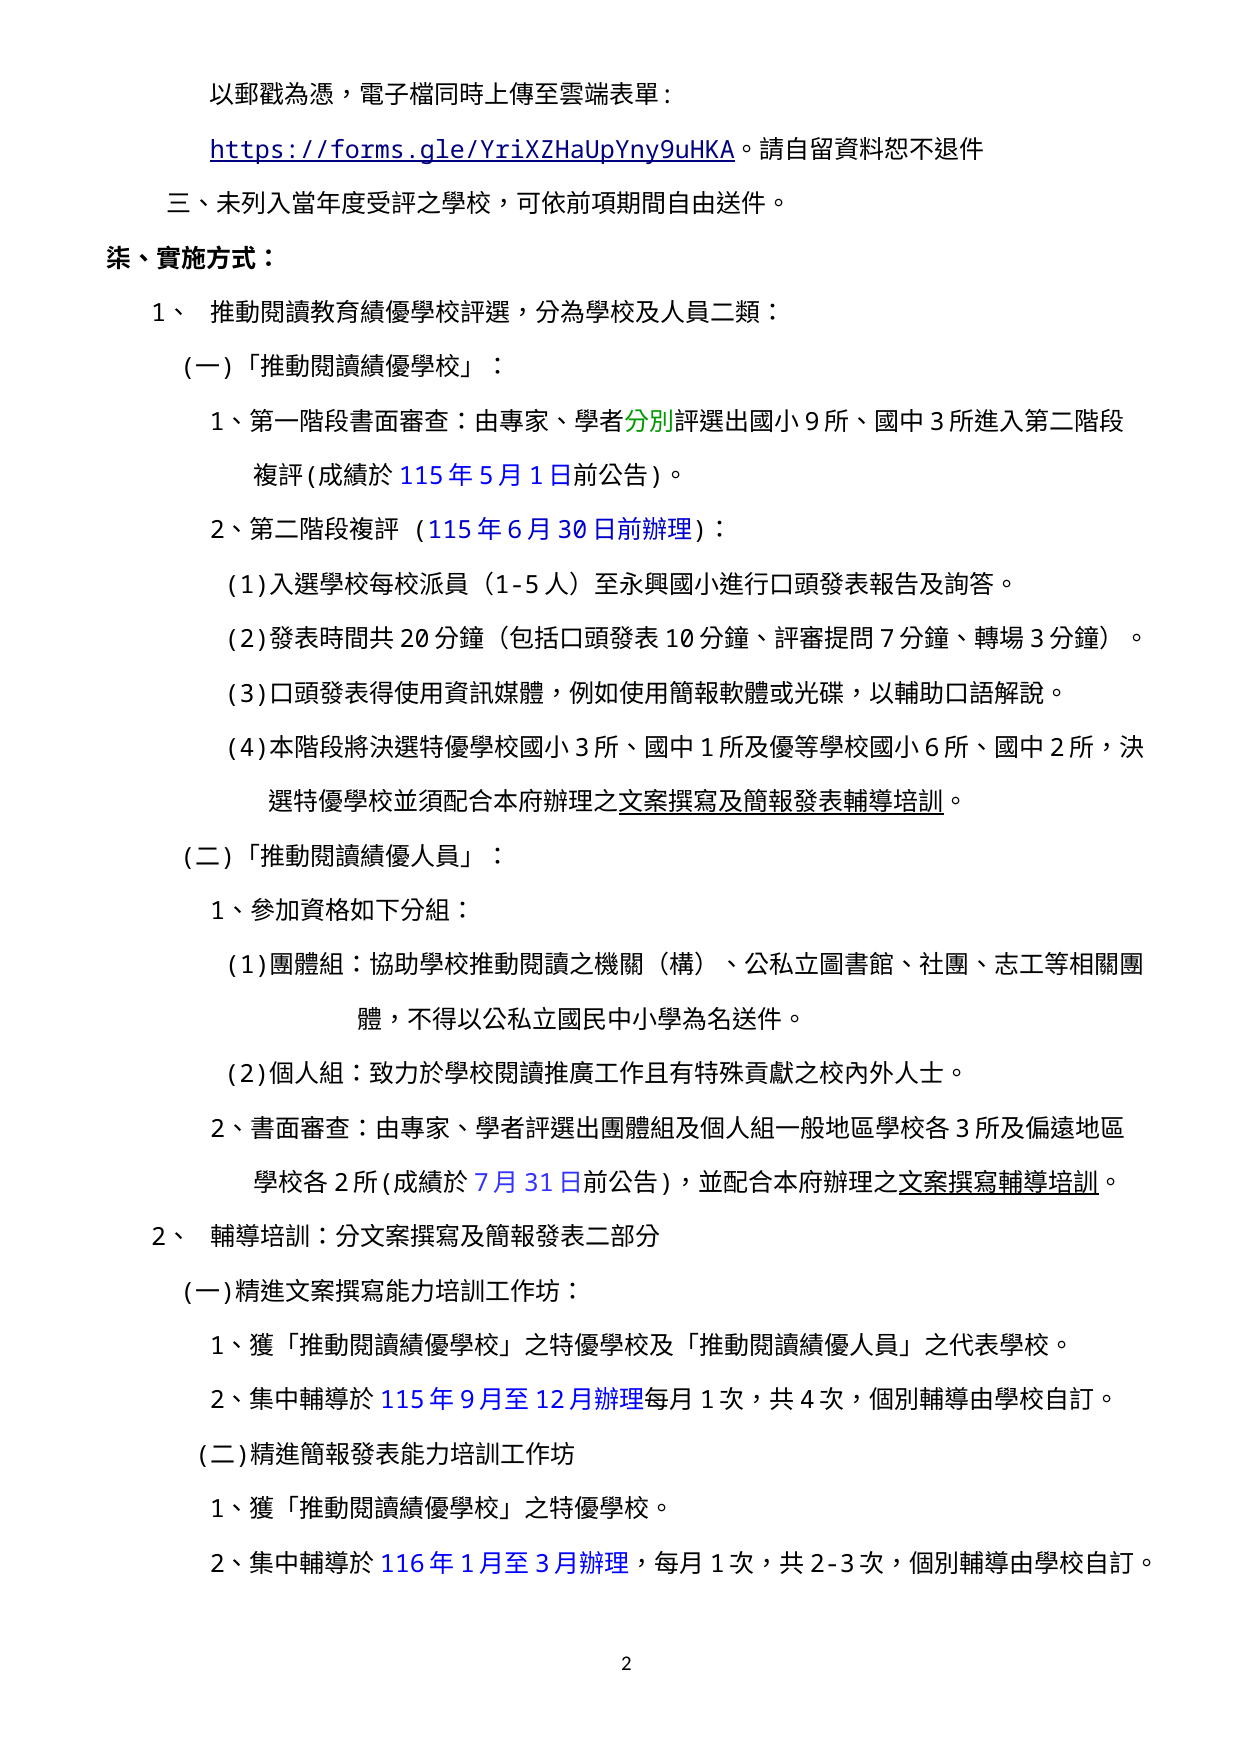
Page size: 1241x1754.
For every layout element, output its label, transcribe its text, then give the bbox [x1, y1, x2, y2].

list 推動閱讀教育績優學校評選，分為學校及人員二類： [151, 292, 1146, 329]
text (2)個人組：致力於學校閱讀推廣工作且有特殊貢獻之校內外人士。 [224, 1054, 1146, 1090]
text 三、未列入當年度受評之學校，可依前項期間自由送件。 [166, 184, 1146, 220]
text (4)本階段將決選特優學校國小3所、國中1所及優等學校國小6所、國中2所，決選特優學校並須配合本府辦理之文案撰寫及簡報發表輔導培訓。 [224, 727, 1146, 818]
text (1)入選學校每校派員（1-5人）至永興國小進行口頭發表報告及詢答。 [224, 564, 1146, 601]
text (2)發表時間共20分鐘（包括口頭發表10分鐘、評審提問7分鐘、轉場3分鐘）。 [224, 619, 1146, 655]
text 1、參加資格如下分組： [210, 891, 1146, 927]
text 1、獲「推動閱讀績優學校」之特優學校。 [209, 1489, 1146, 1525]
text (一)「推動閱讀績優學校」： [180, 347, 1146, 383]
text (1)團體組：協助學校推動閱讀之機關（構）、公私立圖書館、社團、志工等相關團體，不得以公私立國民中小學為名送件。 [224, 945, 1146, 1036]
text 以郵戳為憑，電子檔同時上傳至雲端表單: https://forms.gle/YriXZHaUpYny9uHKA。請自留資料恕不退件 [165, 75, 1146, 166]
text (3)口頭發表得使用資訊媒體，例如使用簡報軟體或光碟，以輔助口語解說。 [224, 673, 1146, 709]
text 2、書面審查：由專家、學者評選出團體組及個人組一般地區學校各3所及偏遠地區學校各2所(成績於7月31日前公告)，並配合本府辦理之文案撰寫輔導培訓。 [210, 1108, 1146, 1199]
list 輔導培訓：分文案撰寫及簡報發表二部分 [151, 1217, 1146, 1253]
text 1、獲「推動閱讀績優學校」之特優學校及「推動閱讀績優人員」之代表學校。 [209, 1326, 1146, 1362]
text 1、第一階段書面審查：由專家、學者分別評選出國小9所、國中3所進入第二階段複評(成績於115年5月1日前公告)。 [209, 401, 1146, 492]
text 2、集中輔導於116年1月至3月辦理，每月1次，共2-3次，個別輔導由學校自訂。 [209, 1543, 1146, 1579]
text 2、集中輔導於115年9月至12月辦理每月1次，共4次，個別輔導由學校自訂。 [209, 1380, 1146, 1416]
text (二)「推動閱讀績優人員」： [180, 836, 1146, 872]
text (一)精進文案撰寫能力培訓工作坊： [180, 1271, 1146, 1307]
text (二)精進簡報發表能力培訓工作坊 [180, 1434, 1146, 1471]
text 2、第二階段複評 (115年6月30日前辦理)： [209, 510, 1146, 546]
text 柒、實施方式： [106, 238, 1146, 274]
